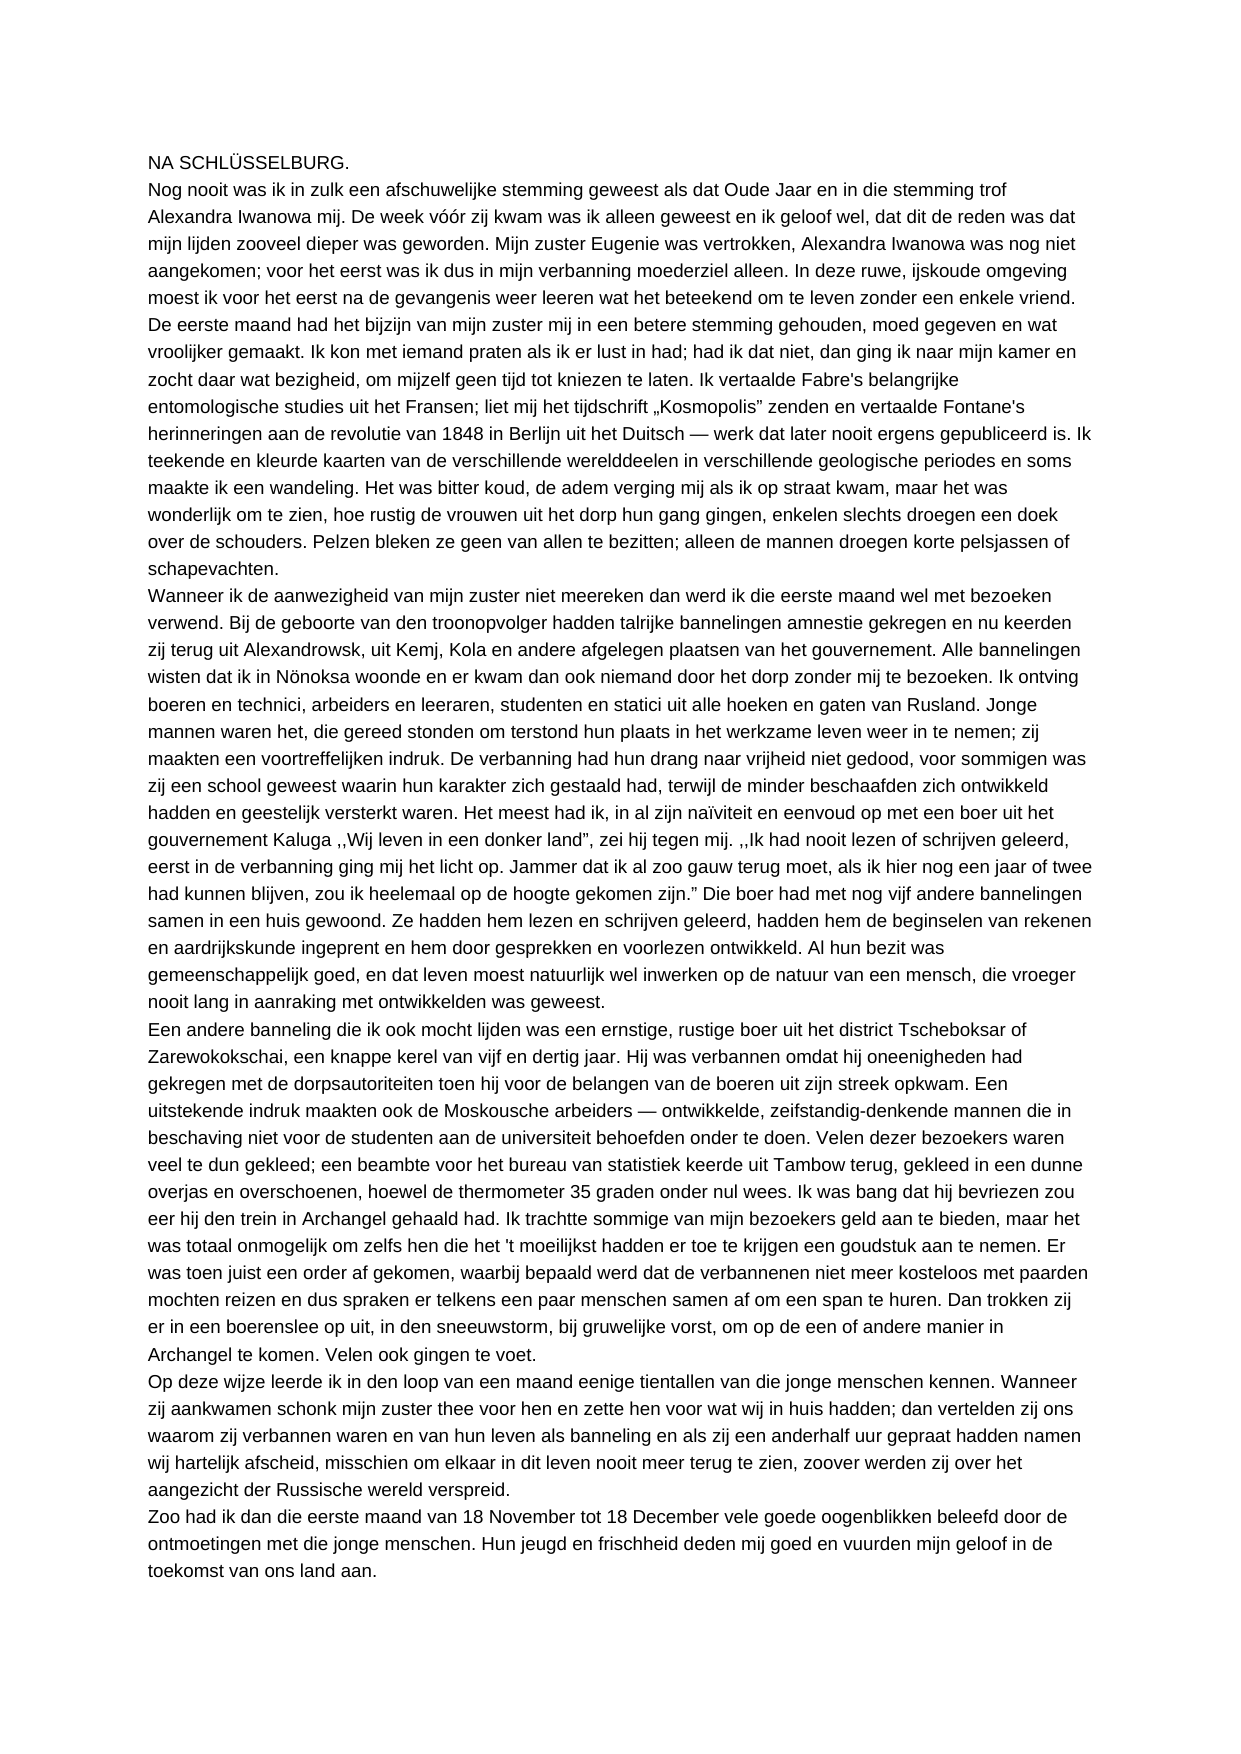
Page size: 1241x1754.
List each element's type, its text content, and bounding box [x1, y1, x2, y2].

text Nog nooit was ik in zulk een afschuwelijke stemming geweest als dat Oude Jaar en in die stemming trof Alexandra Iwanowa mij. De week vóór zij kwam was ik alleen geweest en ik geloof wel, dat dit de reden was dat mijn lijden zooveel dieper was geworden. Mijn zuster Eugenie was vertrokken, Alexandra Iwanowa was nog niet aangekomen; voor het eerst was ik dus in mijn verbanning moederziel alleen. In deze ruwe, ijskoude omgeving moest ik voor het eerst na de gevangenis weer leeren wat het beteekend om te leven zonder een enkele vriend. De eerste maand had het bijzijn van mijn zuster mij in een betere stemming gehouden, moed gegeven en wat vroolijker gemaakt. Ik kon met iemand praten als ik er lust in had; had ik dat niet, dan ging ik naar mijn kamer en zocht daar wat bezigheid, om mijzelf geen tijd tot kniezen te laten. Ik vertaalde Fabre's belangrijke entomologische studies uit het Fransen; liet mij het tijdschrift „Kosmopolis” zenden en vertaalde Fontane's herinneringen aan de revolutie van 1848 in Berlijn uit het Duitsch — werk dat later nooit ergens gepubliceerd is. Ik teekende en kleurde kaarten van de verschillende werelddeelen in verschillende geologische periodes en soms maakte ik een wandeling. Het was bitter koud, de adem verging mij als ik op straat kwam, maar het was wonderlijk om te zien, hoe rustig de vrouwen uit het dorp hun gang gingen, enkelen slechts droegen een doek over de schouders. Pelzen bleken ze geen van allen te bezitten; alleen de mannen droegen korte pelsjassen of schapevachten. [148, 175, 1093, 581]
text Wanneer ik de aanwezigheid van mijn zuster niet meereken dan werd ik die eerste maand wel met bezoeken verwend. Bij de geboorte van den troonopvolger hadden talrijke bannelingen amnestie gekregen en nu keerden zij terug uit Alexandrowsk, uit Kemj, Kola en andere afgelegen plaatsen van het gouvernement. Alle bannelingen wisten dat ik in Nönoksa woonde en er kwam dan ook niemand door het dorp zonder mij te bezoeken. Ik ontving boeren en technici, arbeiders en leeraren, studenten en statici uit alle hoeken en gaten van Rusland. Jonge mannen waren het, die gereed stonden om terstond hun plaats in het werkzame leven weer in te nemen; zij maakten een voortreffelijken indruk. De verbanning had hun drang naar vrijheid niet gedood, voor sommigen was zij een school geweest waarin hun karakter zich gestaald had, terwijl de minder beschaafden zich ontwikkeld hadden en geestelijk versterkt waren. Het meest had ik, in al zijn naïviteit en eenvoud op met een boer uit het gouvernement Kaluga ,,Wij leven in een donker land”, zei hij tegen mij. ,,Ik had nooit lezen of schrijven geleerd, eerst in de verbanning ging mij het licht op. Jammer dat ik al zoo gauw terug moet, als ik hier nog een jaar of twee had kunnen blijven, zou ik heelemaal op de hoogte gekomen zijn.” Die boer had met nog vijf andere bannelingen samen in een huis gewoond. Ze hadden hem lezen en schrijven geleerd, hadden hem de beginselen van rekenen en aardrijkskunde ingeprent en hem door gesprekken en voorlezen ontwikkeld. Al hun bezit was gemeenschappelijk goed, en dat leven moest natuurlijk wel inwerken op de natuur van een mensch, die vroeger nooit lang in aanraking met ontwikkelden was geweest. [148, 581, 1093, 1014]
text Zoo had ik dan die eerste maand van 18 November tot 18 December vele goede oogenblikken beleefd door de ontmoetingen met die jonge menschen. Hun jeugd en frischheid deden mij goed en vuurden mijn geloof in de toekomst van ons land aan. [148, 1502, 1093, 1583]
text Op deze wijze leerde ik in den loop van een maand eenige tientallen van die jonge menschen kennen. Wanneer zij aankwamen schonk mijn zuster thee voor hen en zette hen voor wat wij in huis hadden; dan vertelden zij ons waarom zij verbannen waren en van hun leven als banneling en als zij een anderhalf uur gepraat hadden namen wij hartelijk afscheid, misschien om elkaar in dit leven nooit meer terug te zien, zoover werden zij over het aangezicht der Russische wereld verspreid. [148, 1366, 1093, 1502]
text Een andere banneling die ik ook mocht lijden was een ernstige, rustige boer uit het district Tscheboksar of Zarewokokschai, een knappe kerel van vijf en dertig jaar. Hij was verbannen omdat hij oneenigheden had gekregen met de dorpsautoriteiten toen hij voor de belangen van de boeren uit zijn streek opkwam. Een uitstekende indruk maakten ook de Moskousche arbeiders — ontwikkelde, zeifstandig-denkende mannen die in beschaving niet voor de studenten aan de universiteit behoefden onder te doen. Velen dezer bezoekers waren veel te dun gekleed; een beambte voor het bureau van statistiek keerde uit Tambow terug, gekleed in een dunne overjas en overschoenen, hoewel de thermometer 35 graden onder nul wees. Ik was bang dat hij bevriezen zou eer hij den trein in Archangel gehaald had. Ik trachtte sommige van mijn bezoekers geld aan te bieden, maar het was totaal onmogelijk om zelfs hen die het 't moeilijkst hadden er toe te krijgen een goudstuk aan te nemen. Er was toen juist een order af gekomen, waarbij bepaald werd dat de verbannenen niet meer kosteloos met paarden mochten reizen en dus spraken er telkens een paar menschen samen af om een span te huren. Dan trokken zij er in een boerenslee op uit, in den sneeuwstorm, bij gruwelijke vorst, om op de een of andere manier in Archangel te komen. Velen ook gingen te voet. [148, 1014, 1093, 1366]
text NA SCHLÜSSELBURG. [148, 148, 1093, 175]
